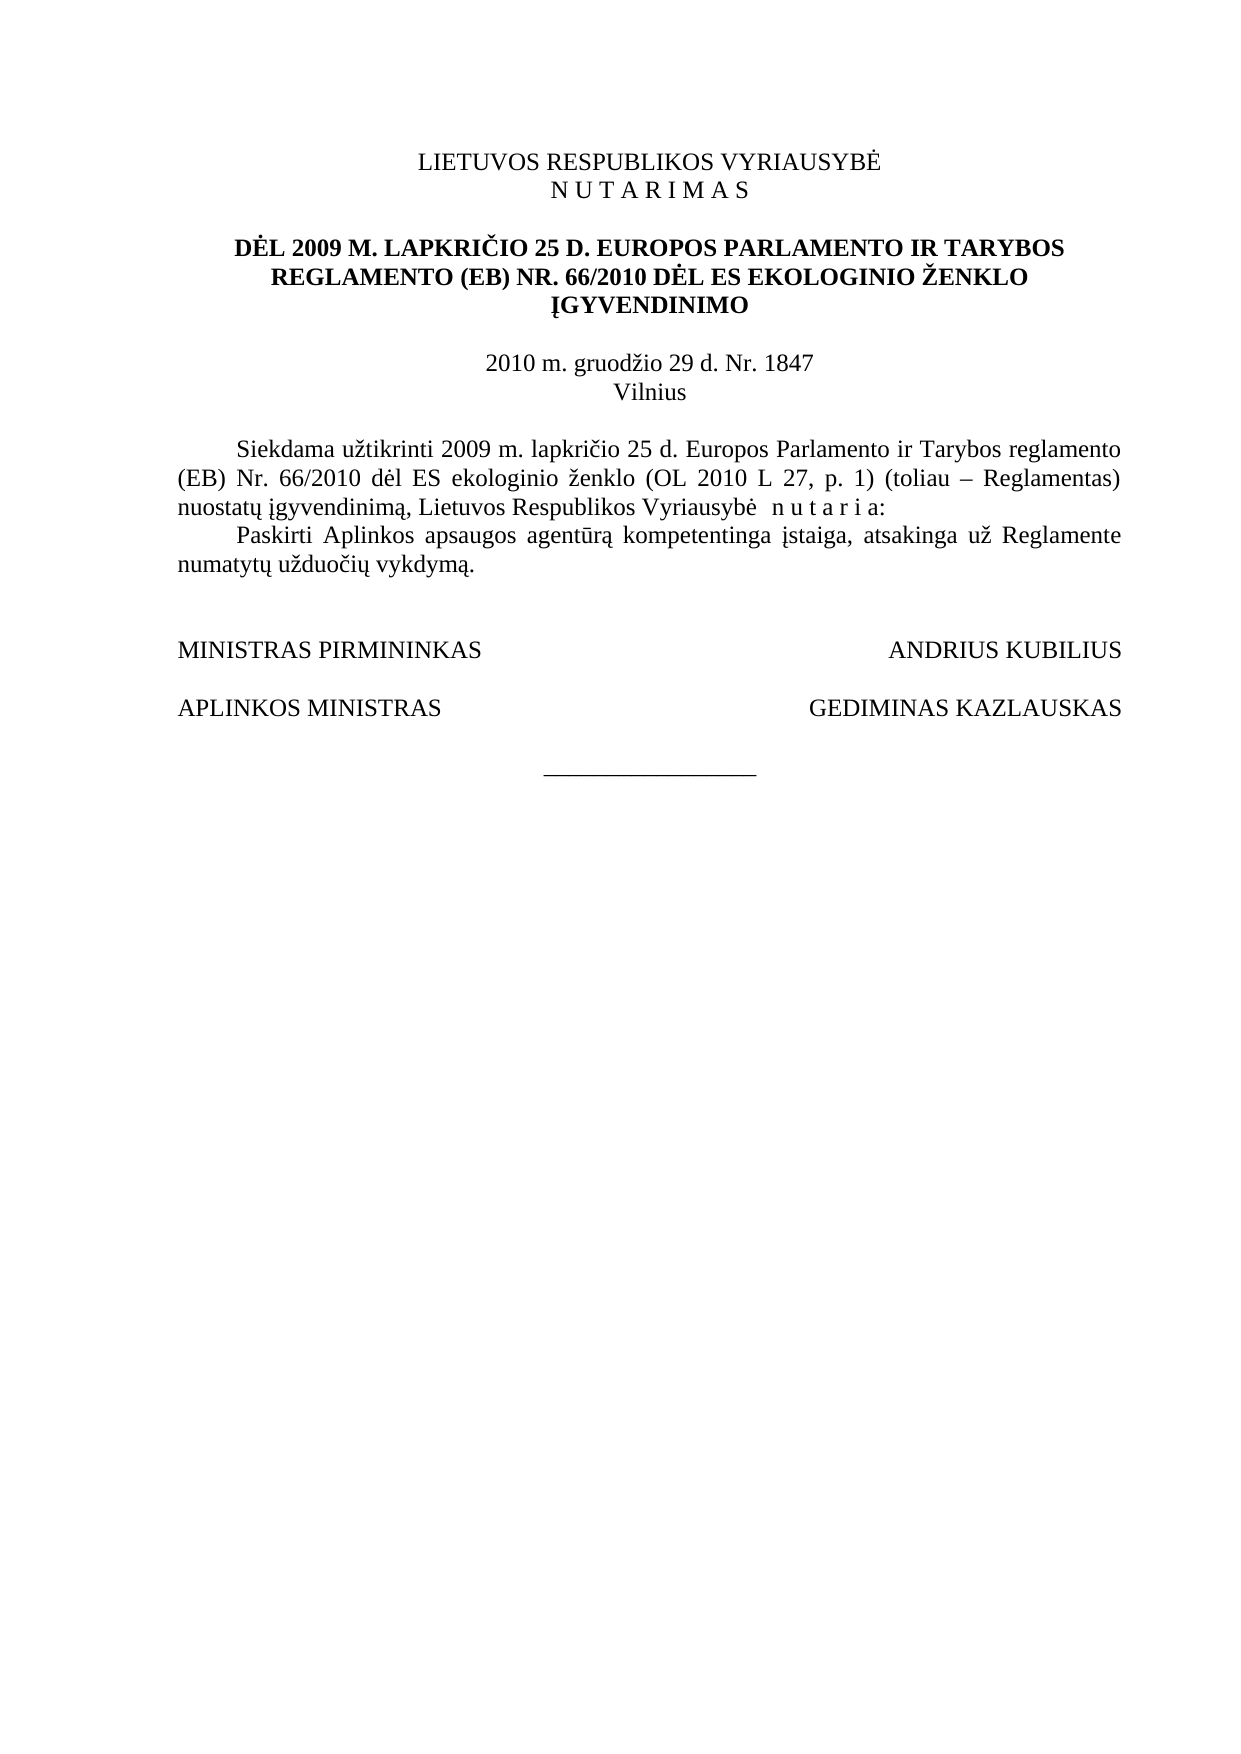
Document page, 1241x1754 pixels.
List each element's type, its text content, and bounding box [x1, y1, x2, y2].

text Vilnius [177, 377, 1122, 406]
text Siekdama užtikrinti 2009 m. lapkričio 25 d. Europos Parlamento ir Tarybos reglamento (EB) Nr. 66/2010 dėl ES ekologinio ženklo (OL 2010 L 27, p. 1) (toliau – Reglamentas) nuostatų įgyvendinimą, Lietuvos Respublikos Vyriausybė nutaria: [177, 434, 1122, 521]
text Lietuvos Respublikos Vyriausybė [177, 147, 1122, 176]
text APLINKOS MINISTRAS GEDIMINAS KAZLAUSKAS [177, 693, 1122, 722]
text Paskirti Aplinkos apsaugos agentūrą kompetentinga įstaiga, atsakinga už Reglamente numatytų užduočių vykdymą. [177, 521, 1122, 578]
text _________________ [177, 751, 1122, 779]
text MINISTRAS PIRMININKAS ANDRIUS KUBILIUS [177, 636, 1122, 664]
text DĖL 2009 m. lapkričio 25 d. Europos Parlamento ir tarybos reglamento (EB) nr. 66/2010 dėl ES EKOLOGINIO ŽENKLO įgyvendinimo [177, 233, 1122, 319]
text 2010 m. gruodžio 29 d. Nr. 1847 [177, 348, 1122, 377]
text NUTARIMAS [177, 176, 1122, 204]
